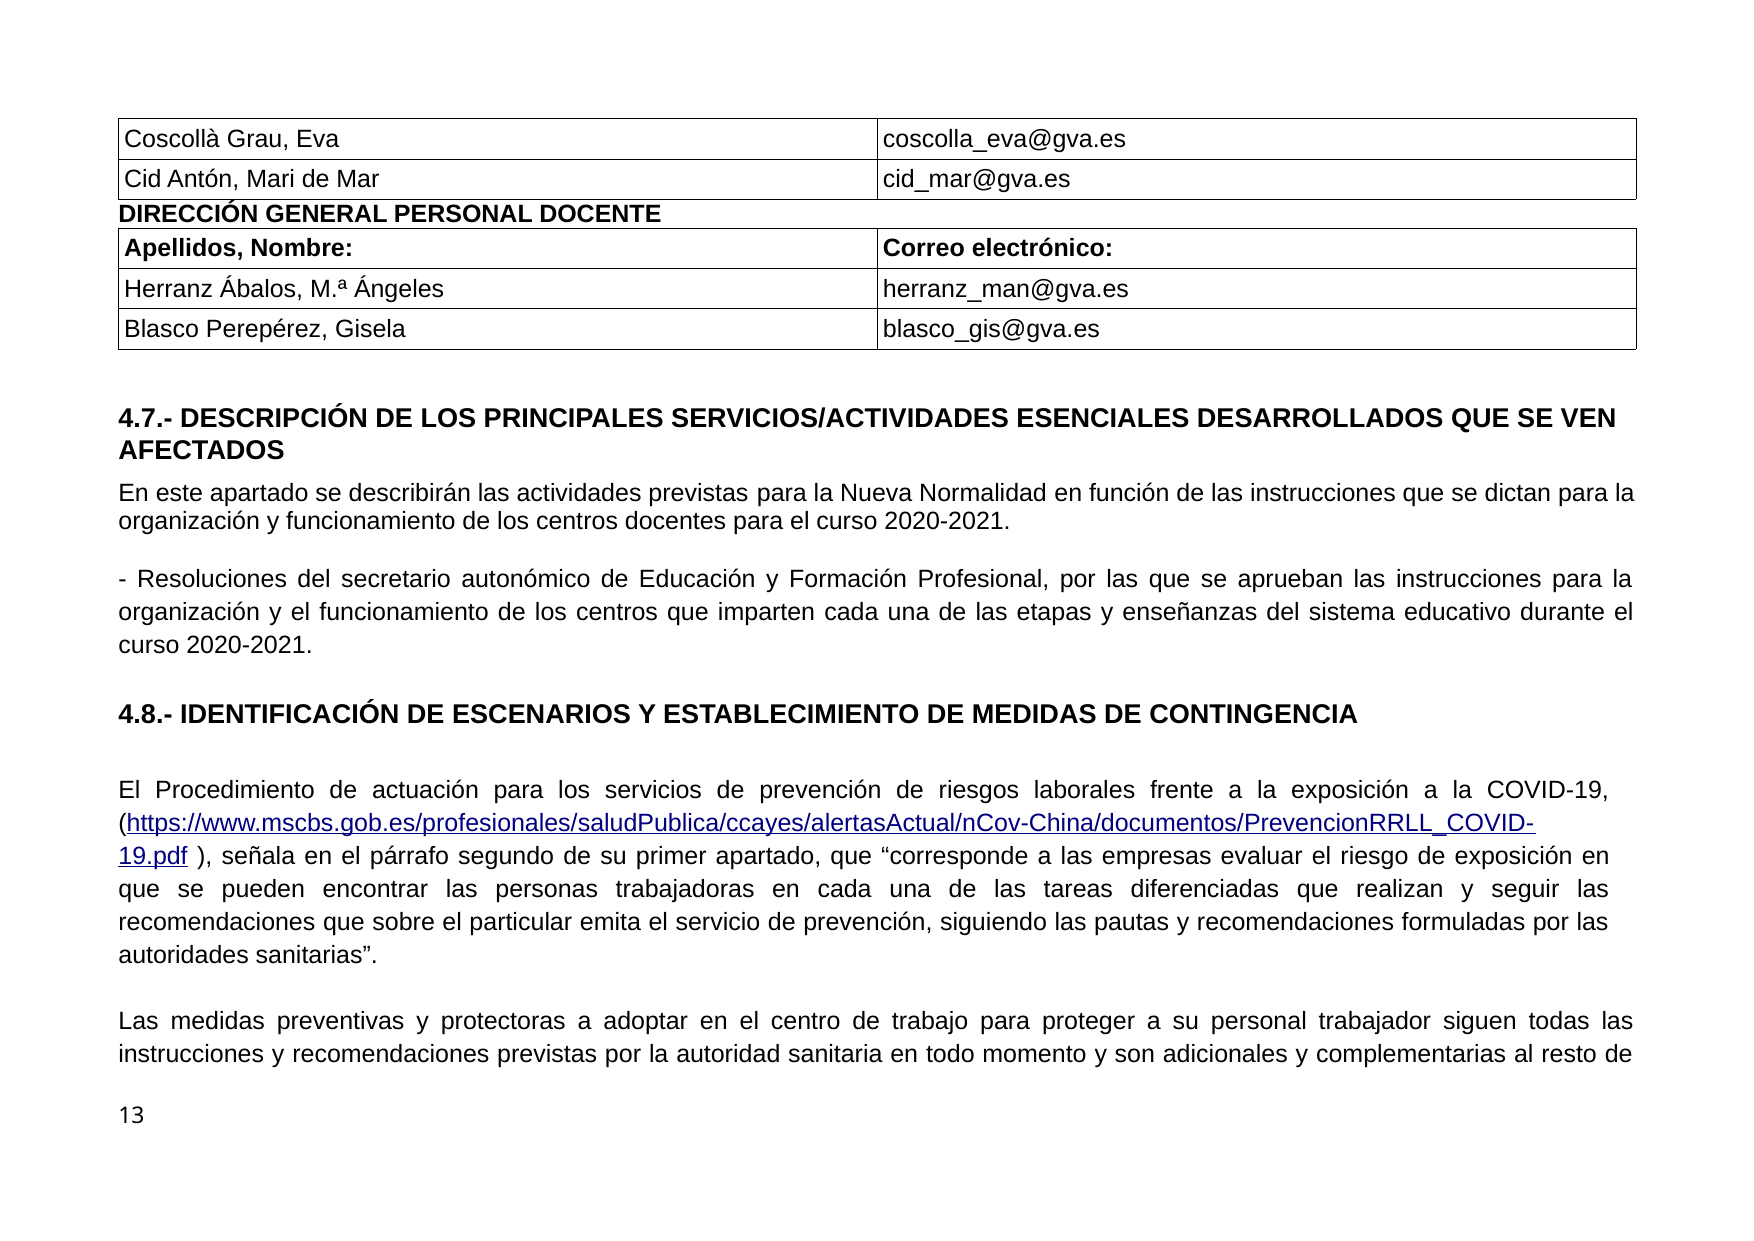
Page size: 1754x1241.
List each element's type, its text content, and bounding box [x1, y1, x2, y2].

table_cell cid_mar@gva.es [878, 160, 1636, 199]
table_cell coscolla_eva@gva.es [878, 119, 1636, 158]
text - Resoluciones del secretario autonómico de Educación y Formación Profesional, por las que se aprueban las instrucciones para la organización y el funcionamiento de los centros que imparten cada una de las etapas y enseñanzas del sistema educativo durante el curso 2020-2021. [118, 564, 1636, 658]
table_cell Cid Antón, Mari de Mar [119, 160, 877, 199]
table_cell Blasco Perepérez, Gisela [119, 309, 877, 348]
table_cell blasco_gis@gva.es [878, 309, 1636, 348]
text El Procedimiento de actuación para los servicios de prevención de riesgos laborales frente a la exposición a la COVID-19, (https://www.mscbs.gob.es/profesionales/saludPublica/ccayes/alertasActual/nCov-China/documentos/PrevencionRRLL_COVID-19.pdf ), señala en el párrafo segundo de su primer apartado, que “corresponde a las empresas evaluar el riesgo de exposición en que se pueden encontrar las personas trabajadoras en cada una de las tareas diferenciadas que realizan y seguir las recomendaciones que sobre el particular emita el servicio de prevención, siguiendo las pautas y recomendaciones formuladas por las autoridades sanitarias”. [118, 775, 1612, 969]
text En este apartado se describirán las actividades previstas para la Nueva Normalidad en función de las instrucciones que se dictan para la organización y funcionamiento de los centros docentes para el curso 2020-2021. [118, 477, 1636, 535]
table_header Apellidos, Nombre: [119, 229, 877, 268]
table_cell herranz_man@gva.es [878, 269, 1636, 308]
table_cell Coscollà Grau, Eva [119, 119, 877, 158]
text Las medidas preventivas y protectoras a adoptar en el centro de trabajo para proteger a su personal trabajador siguen todas las instrucciones y recomendaciones previstas por la autoridad sanitaria en todo momento y son adicionales y complementarias al resto de [118, 1006, 1636, 1068]
table_header Correo electrónico: [878, 229, 1636, 268]
text DIRECCIÓN GENERAL PERSONAL DOCENTE [118, 200, 1636, 228]
subtitle 4.7.- DESCRIPCIÓN DE LOS PRINCIPALES SERVICIOS/ACTIVIDADES ESENCIALES DESARROLLADOS QUE SE VEN AFECTADOS [118, 402, 1636, 465]
table_cell Herranz Ábalos, M.ª Ángeles [119, 269, 877, 308]
subtitle 4.8.- IDENTIFICACIÓN DE ESCENARIOS Y ESTABLECIMIENTO DE MEDIDAS DE CONTINGENCIA [118, 698, 1636, 729]
